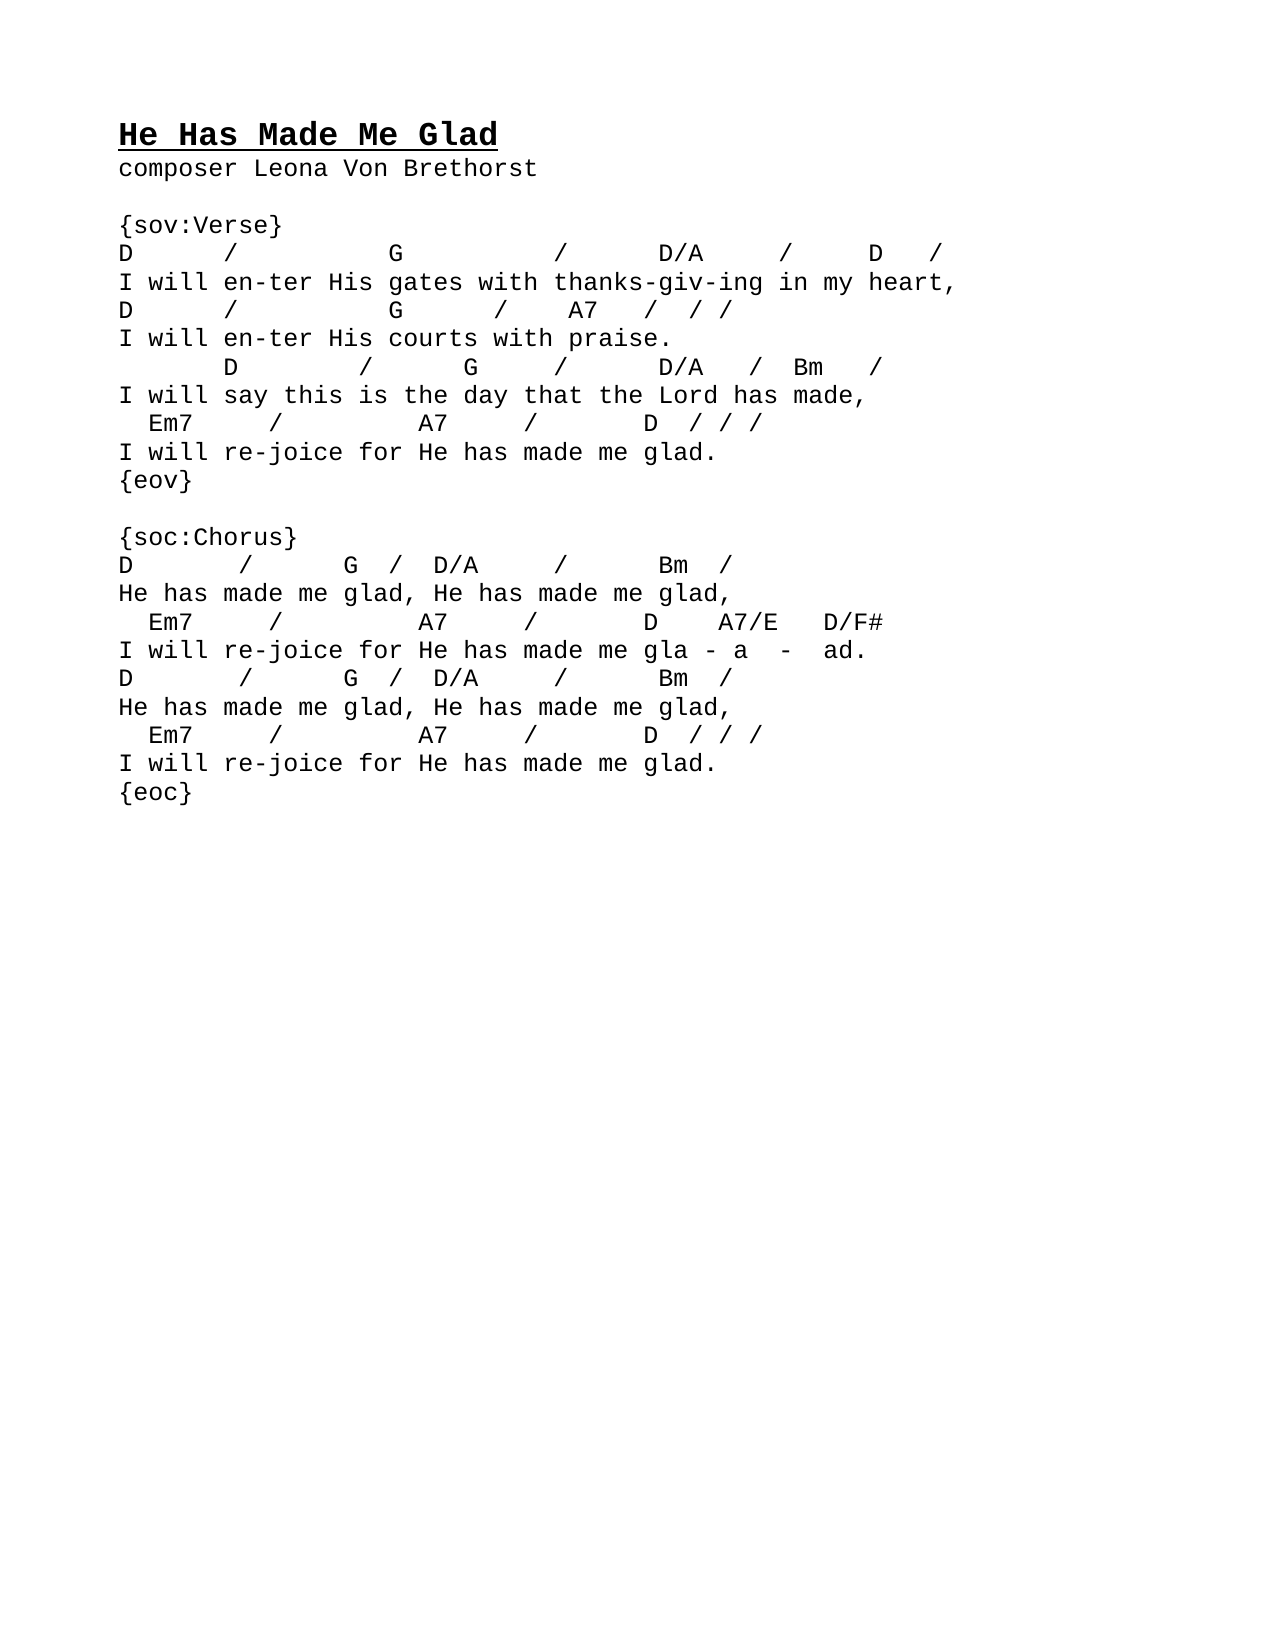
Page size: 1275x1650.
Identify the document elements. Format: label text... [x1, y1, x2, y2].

text He Has Made Me Glad composer Leona Von Brethorst {sov:Verse} D / G / D/A / D / I will en-ter His gates with thanks-giv-ing in my heart, D / G / A7 / / / I will en-ter His courts with praise. D / G / D/A / Bm / I will say this is the day that the Lord has made, Em7 / A7 / D / / / I will re-joice for He has made me glad. {eov} {soc:Chorus} D / G / D/A / Bm / He has made me glad, He has made me glad, Em7 / A7 / D A7/E D/F# I will re-joice for He has made me gla - a - ad. D / G / D/A / Bm / He has made me glad, He has made me glad, Em7 / A7 / D / / / I will re-joice for He has made me glad. {eoc} [118, 118, 1157, 864]
